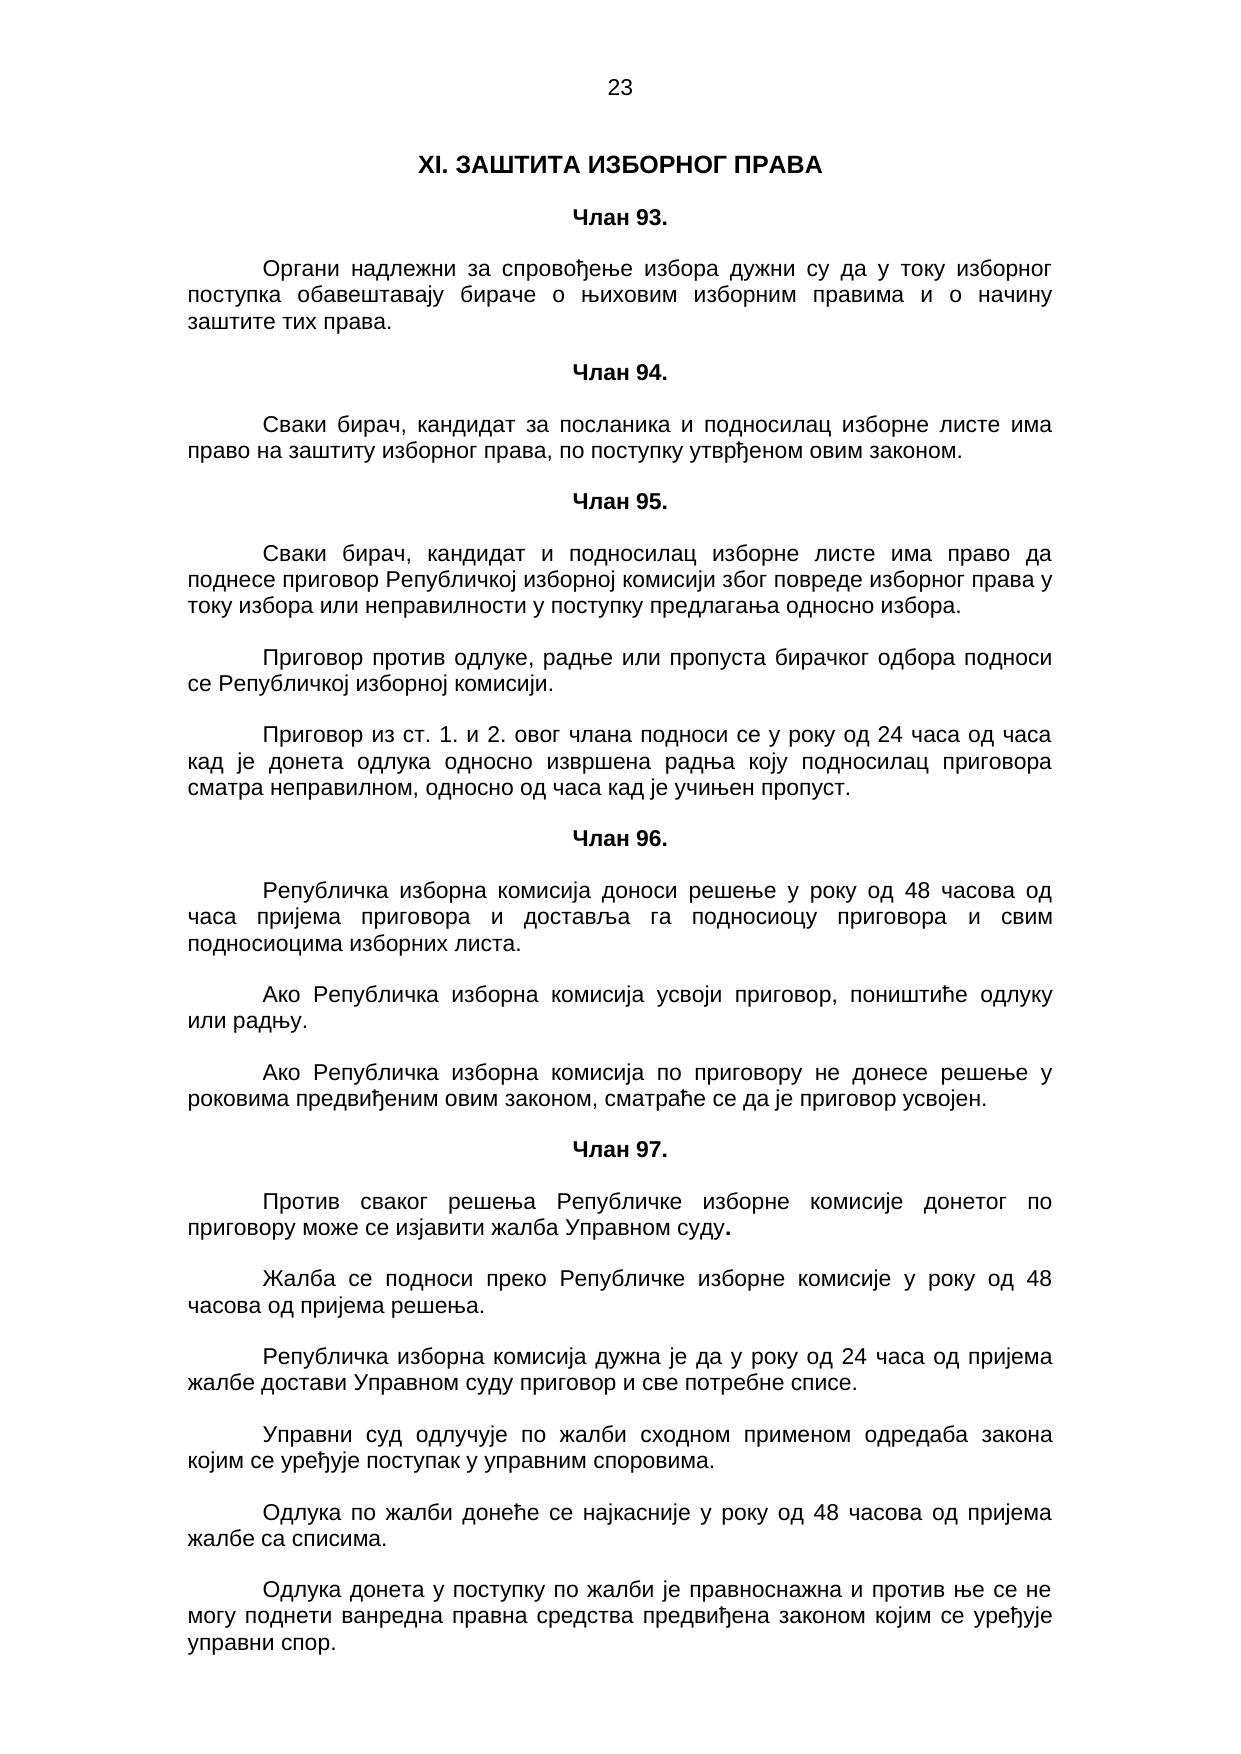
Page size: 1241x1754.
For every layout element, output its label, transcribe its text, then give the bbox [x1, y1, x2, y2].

text Републичка изборна комисија дужна је да у року од 24 часа од пријема жалбе достави Управном суду приговор и све потребне списе. [187, 1343, 1053, 1396]
text Жалба се подноси преко Републичке изборне комисије у року од 48 часова од пријема решења. [187, 1265, 1053, 1318]
text Члан 95. [187, 488, 1053, 514]
text Ако Републичка изборна комисија усвоји приговор, поништиће одлуку или радњу. [187, 981, 1053, 1033]
text Члан 94. [187, 359, 1053, 386]
text Члан 93. [187, 204, 1053, 230]
text Члан 96. [187, 825, 1053, 852]
text Приговор из ст. 1. и 2. овог члана подноси се у року од 24 часа од часа кад је донета одлука односно извршена радња коју подносилац приговора сматра неправилном, односно од часа кад је учињен пропуст. [187, 721, 1053, 800]
text Управни суд одлучује по жалби сходном применом одредаба закона којим се уређује поступак у управним споровима. [187, 1421, 1053, 1473]
subtitle ХI. ЗАШТИТА ИЗБОРНОГ ПРАВА [202, 150, 1038, 179]
text Против сваког решења Републичке изборне комисије донетог по приговору може се изјавити жалба Управном суду. [187, 1188, 1053, 1240]
text Члан 97. [187, 1136, 1053, 1163]
text Одлука по жалби донеће се најкасније у року од 48 часова од пријема жалбе са списима. [187, 1498, 1053, 1551]
text Ако Републичка изборна комисија по приговору не донесе решење у роковима предвиђеним овим законом, сматраће се да је приговор усвојен. [187, 1058, 1053, 1111]
text Приговор против одлуке, радње или пропуста бирачког одбора подноси се Републичкој изборној комисији. [187, 644, 1053, 696]
text Органи надлежни за спровођење избора дужни су да у току изборног поступка обавештавају бираче о њиховим изборним правима и о начину заштите тих права. [187, 255, 1053, 334]
text Сваки бирач, кандидат и подносилац изборне листе има право да поднесе приговор Републичкој изборној комисији због повреде изборног права у току избора или неправилности у поступку предлагања односно избора. [187, 539, 1053, 619]
text Одлука донета у поступку по жалби је правноснажна и против ње се не могу поднети ванредна правна средства предвиђена законом којим се уређује управни спор. [187, 1576, 1053, 1655]
text Сваки бирач, кандидат за посланика и подносилац изборне листе има право на заштиту изборног права, по поступку утврђеном овим законом. [187, 411, 1053, 463]
text Републичка изборна комисија доноси решење у року од 48 часова од часа пријема приговора и доставља га подносиоцу приговора и свим подносиоцима изборних листа. [187, 877, 1053, 956]
